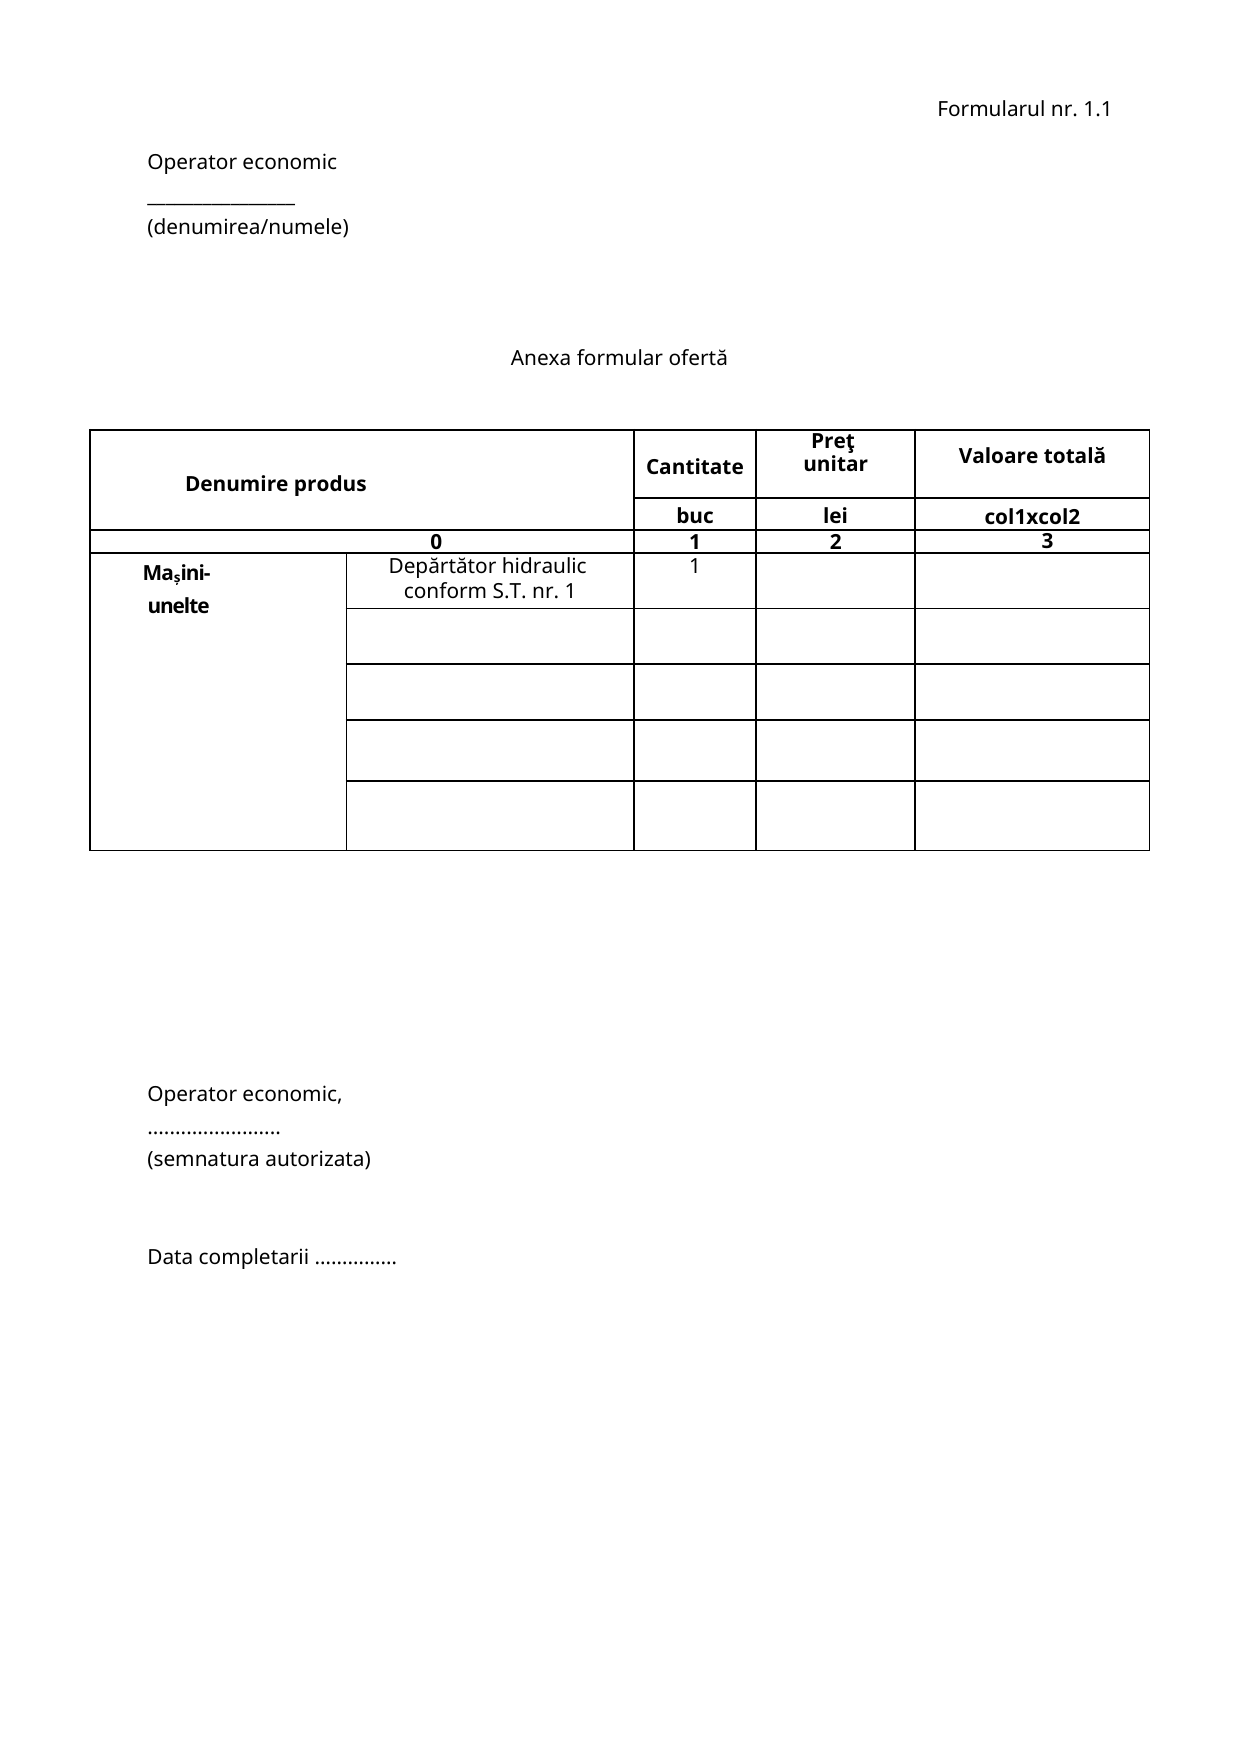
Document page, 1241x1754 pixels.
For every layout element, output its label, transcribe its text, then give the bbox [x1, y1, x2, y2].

table_cell buc [635, 499, 755, 529]
table_cell Mașini-unelte [91, 554, 346, 849]
table_cell [916, 721, 1149, 780]
text Formularul nr. 1.1 [147, 94, 1113, 122]
text Data completarii …………… [147, 1242, 1097, 1271]
table_cell 3 [916, 531, 1149, 552]
table_cell [347, 609, 633, 663]
table_cell [347, 665, 633, 719]
text ________________ [147, 180, 1097, 208]
table_cell 2 [757, 531, 914, 552]
text (denumirea/numele) [147, 212, 1097, 241]
text Operator economic, [147, 1079, 1097, 1108]
text Operator economic [147, 147, 1097, 176]
table_cell [347, 782, 633, 849]
table_header Preţ unitar [757, 431, 914, 497]
table_cell [635, 782, 755, 849]
table_header Valoare totală [916, 431, 1149, 497]
table_cell 1 [635, 554, 755, 608]
table_cell lei [757, 499, 914, 529]
table_cell [1120, 554, 1149, 608]
table_cell [757, 554, 914, 608]
table_header Denumire produs [91, 431, 633, 529]
table_header Cantitate [635, 431, 755, 497]
table_cell Depărtător hidraulic conform S.T. nr. 1 [347, 554, 633, 608]
table_cell 1 [635, 531, 755, 552]
table_cell [757, 721, 914, 780]
table_cell [347, 721, 633, 780]
table_cell [635, 609, 755, 663]
table_cell [757, 782, 914, 849]
table_cell col1xcol2 [916, 499, 1149, 529]
table_cell [916, 782, 1149, 849]
text ........................ [147, 1112, 1097, 1140]
table_cell [916, 554, 1120, 608]
text Anexa formular ofertă [147, 343, 1097, 371]
table_cell [916, 665, 1149, 719]
table_cell [635, 665, 755, 719]
table_cell [635, 721, 755, 780]
table_cell [916, 609, 1149, 663]
text (semnatura autorizata) [147, 1144, 1097, 1173]
table_cell [757, 609, 914, 663]
table_cell 0 [91, 531, 633, 552]
table_cell [757, 665, 914, 719]
